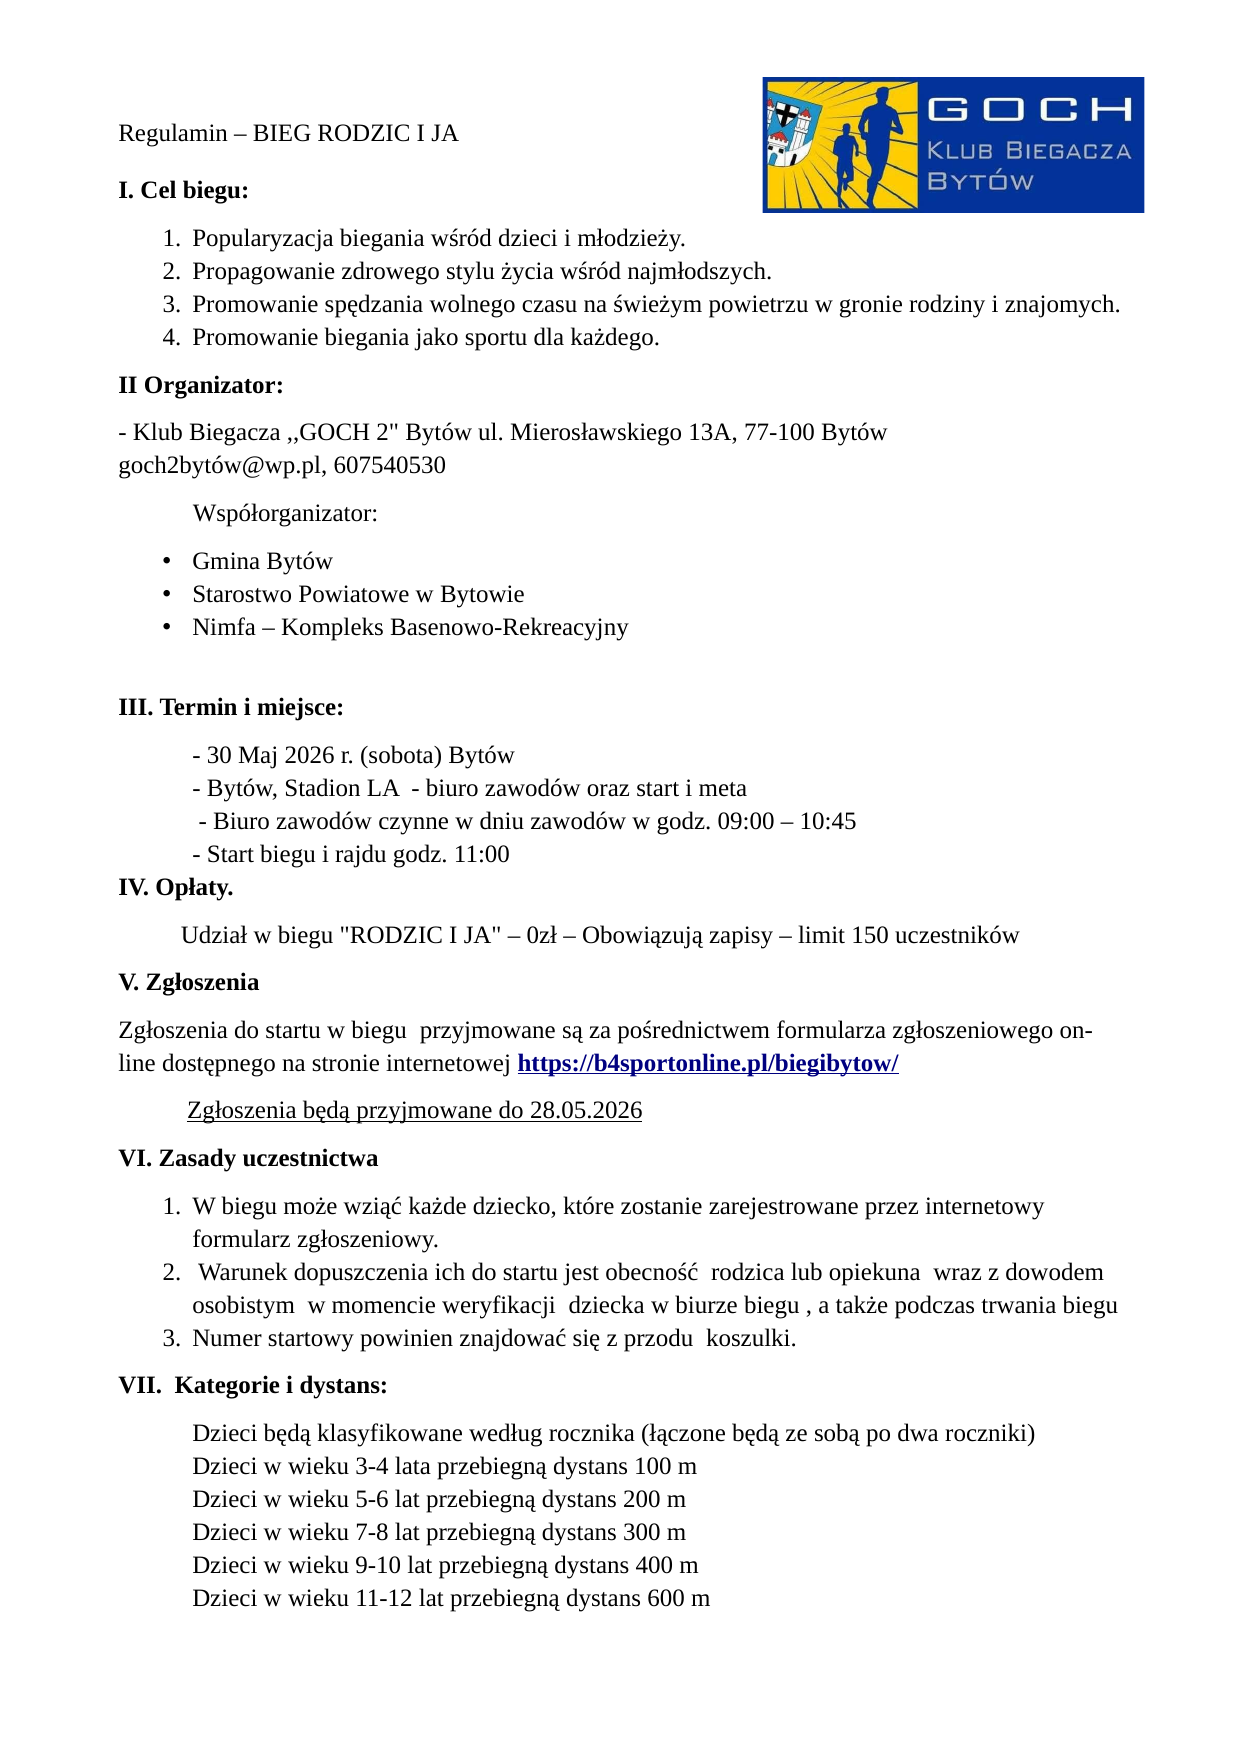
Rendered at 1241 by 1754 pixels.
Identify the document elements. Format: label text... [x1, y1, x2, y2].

text III. Termin i miejsce: [118, 692, 1122, 721]
text Zgłoszenia do startu w biegu przyjmowane są za pośrednictwem formularza zgłoszeniowego on-line dostępnego na stronie internetowej https://b4sportonline.pl/biegibytow/ [118, 1015, 1122, 1077]
list Dzieci w wieku 3-4 lata przebiegną dystans 100 m [162, 1451, 1122, 1480]
list Dzieci w wieku 5-6 lat przebiegną dystans 200 m [162, 1484, 1122, 1513]
list W biegu może wziąć każde dziecko, które zostanie zarejestrowane przez internetowy formularz zgłoszeniowy. [162, 1191, 1122, 1252]
list Dzieci będą klasyfikowane według rocznika (łączone będą ze sobą po dwa roczniki) [162, 1418, 1122, 1447]
text Współorganizator: [118, 498, 1122, 527]
list Starostwo Powiatowe w Bytowie [162, 579, 1122, 607]
list Promowanie spędzania wolnego czasu na świeżym powietrzu w gronie rodziny i znajomych. [162, 289, 1122, 318]
list Gmina Bytów [162, 546, 1122, 574]
text Regulamin – BIEG RODZIC I JA [118, 118, 762, 147]
text IV. Opłaty. [118, 872, 1122, 901]
text II Organizator: [118, 370, 1122, 399]
text I. Cel biegu: [118, 176, 762, 204]
list Dzieci w wieku 9-10 lat przebiegną dystans 400 m [162, 1550, 1122, 1579]
list Nimfa – Kompleks Basenowo-Rekreacyjny [162, 612, 1122, 641]
text Udział w biegu "RODZIC I JA" – 0zł – Obowiązują zapisy – limit 150 uczestników [181, 920, 1122, 948]
text V. Zgłoszenia [118, 967, 1122, 996]
text VI. Zasady uczestnictwa [118, 1143, 1122, 1172]
list Promowanie biegania jako sportu dla każdego. [162, 322, 1122, 351]
list Propagowanie zdrowego stylu życia wśród najmłodszych. [162, 256, 1122, 285]
list Dzieci w wieku 7-8 lat przebiegną dystans 300 m [162, 1517, 1122, 1546]
list Warunek dopuszczenia ich do startu jest obecność rodzica lub opiekuna wraz z dowodem osobistym w momencie weryfikacji dziecka w biurze biegu , a także podczas trwania biegu [162, 1257, 1122, 1318]
text Zgłoszenia będą przyjmowane do 28.05.2026 [118, 1096, 1122, 1124]
list Popularyzacja biegania wśród dzieci i młodzieży. [162, 223, 1122, 252]
text - Klub Biegacza ,,GOCH 2" Bytów ul. Mierosławskiego 13A, 77-100 Bytów goch2bytów@wp.pl, 607540530 [118, 417, 1122, 479]
text VII. Kategorie i dystans: [118, 1370, 1122, 1399]
list Numer startowy powinien znajdować się z przodu koszulki. [162, 1323, 1122, 1352]
list - 30 Maj 2026 r. (sobota) Bytów - Bytów, Stadion LA - biuro zawodów oraz start i meta - Biuro zawodów czynne w dniu zawodów w godz. 09:00 – 10:45 - Start biegu i rajdu godz. 11:00 [162, 740, 1122, 868]
picture [762, 77, 1145, 213]
list Dzieci w wieku 11-12 lat przebiegną dystans 600 m [162, 1583, 1122, 1612]
